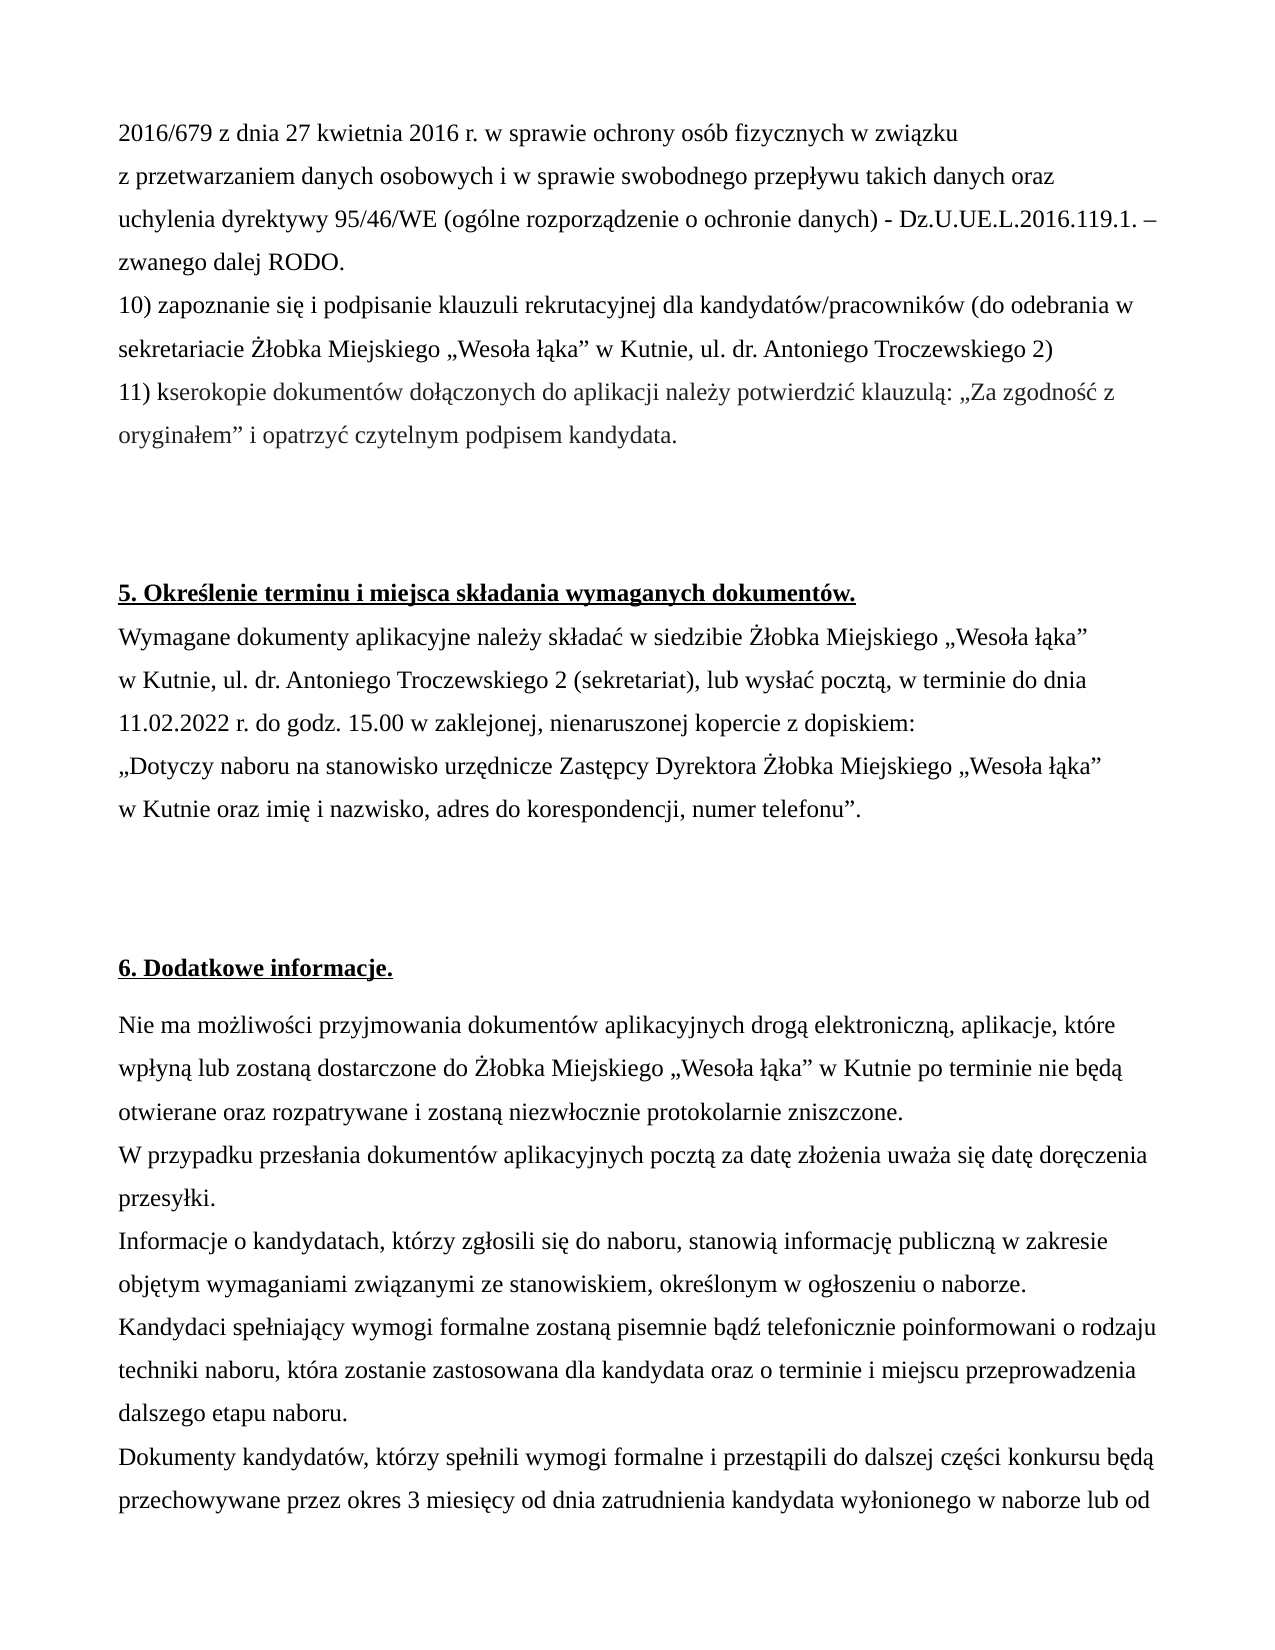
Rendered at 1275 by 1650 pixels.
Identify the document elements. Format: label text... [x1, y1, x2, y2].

text 5. Określenie terminu i miejsca składania wymaganych dokumentów. Wymagane dokumenty aplikacyjne należy składać w siedzibie Żłobka Miejskiego „Wesoła łąka” w Kutnie, ul. dr. Antoniego Troczewskiego 2 (sekretariat), lub wysłać pocztą, w terminie do dnia 11.02.2022 r. do godz. 15.00 w zaklejonej, nienaruszonej kopercie z dopiskiem: „Dotyczy naboru na stanowisko urzędnicze Zastępcy Dyrektora Żłobka Miejskiego „Wesoła łąka” w Kutnie oraz imię i nazwisko, adres do korespondencji, numer telefonu”. [118, 578, 1157, 823]
text 2016/679 z dnia 27 kwietnia 2016 r. w sprawie ochrony osób fizycznych w związku z przetwarzaniem danych osobowych i w sprawie swobodnego przepływu takich danych oraz uchylenia dyrektywy 95/46/WE (ogólne rozporządzenie o ochronie danych) - Dz.U.UE.L.2016.119.1. – zwanego dalej RODO. 10) zapoznanie się i podpisanie klauzuli rekrutacyjnej dla kandydatów/pracowników (do odebrania w sekretariacie Żłobka Miejskiego „Wesoła łąka” w Kutnie, ul. dr. Antoniego Troczewskiego 2) 11) kserokopie dokumentów dołączonych do aplikacji należy potwierdzić klauzulą: „Za zgodność z oryginałem” i opatrzyć czytelnym podpisem kandydata. [118, 118, 1157, 449]
text Nie ma możliwości przyjmowania dokumentów aplikacyjnych drogą elektroniczną, aplikacje, które wpłyną lub zostaną dostarczone do Żłobka Miejskiego „Wesoła łąka” w Kutnie po terminie nie będą otwierane oraz rozpatrywane i zostaną niezwłocznie protokolarnie zniszczone. W przypadku przesłania dokumentów aplikacyjnych pocztą za datę złożenia uważa się datę doręczenia przesyłki. Informacje o kandydatach, którzy zgłosili się do naboru, stanowią informację publiczną w zakresie objętym wymaganiami związanymi ze stanowiskiem, określonym w ogłoszeniu o naborze. Kandydaci spełniający wymogi formalne zostaną pisemnie bądź telefonicznie poinformowani o rodzaju techniki naboru, która zostanie zastosowana dla kandydata oraz o terminie i miejscu przeprowadzenia dalszego etapu naboru. Dokumenty kandydatów, którzy spełnili wymogi formalne i przestąpili do dalszej części konkursu będą przechowywane przez okres 3 miesięcy od dnia zatrudnienia kandydata wyłonionego w naborze lub od [118, 1010, 1157, 1513]
text 6. Dodatkowe informacje. [118, 909, 1157, 981]
